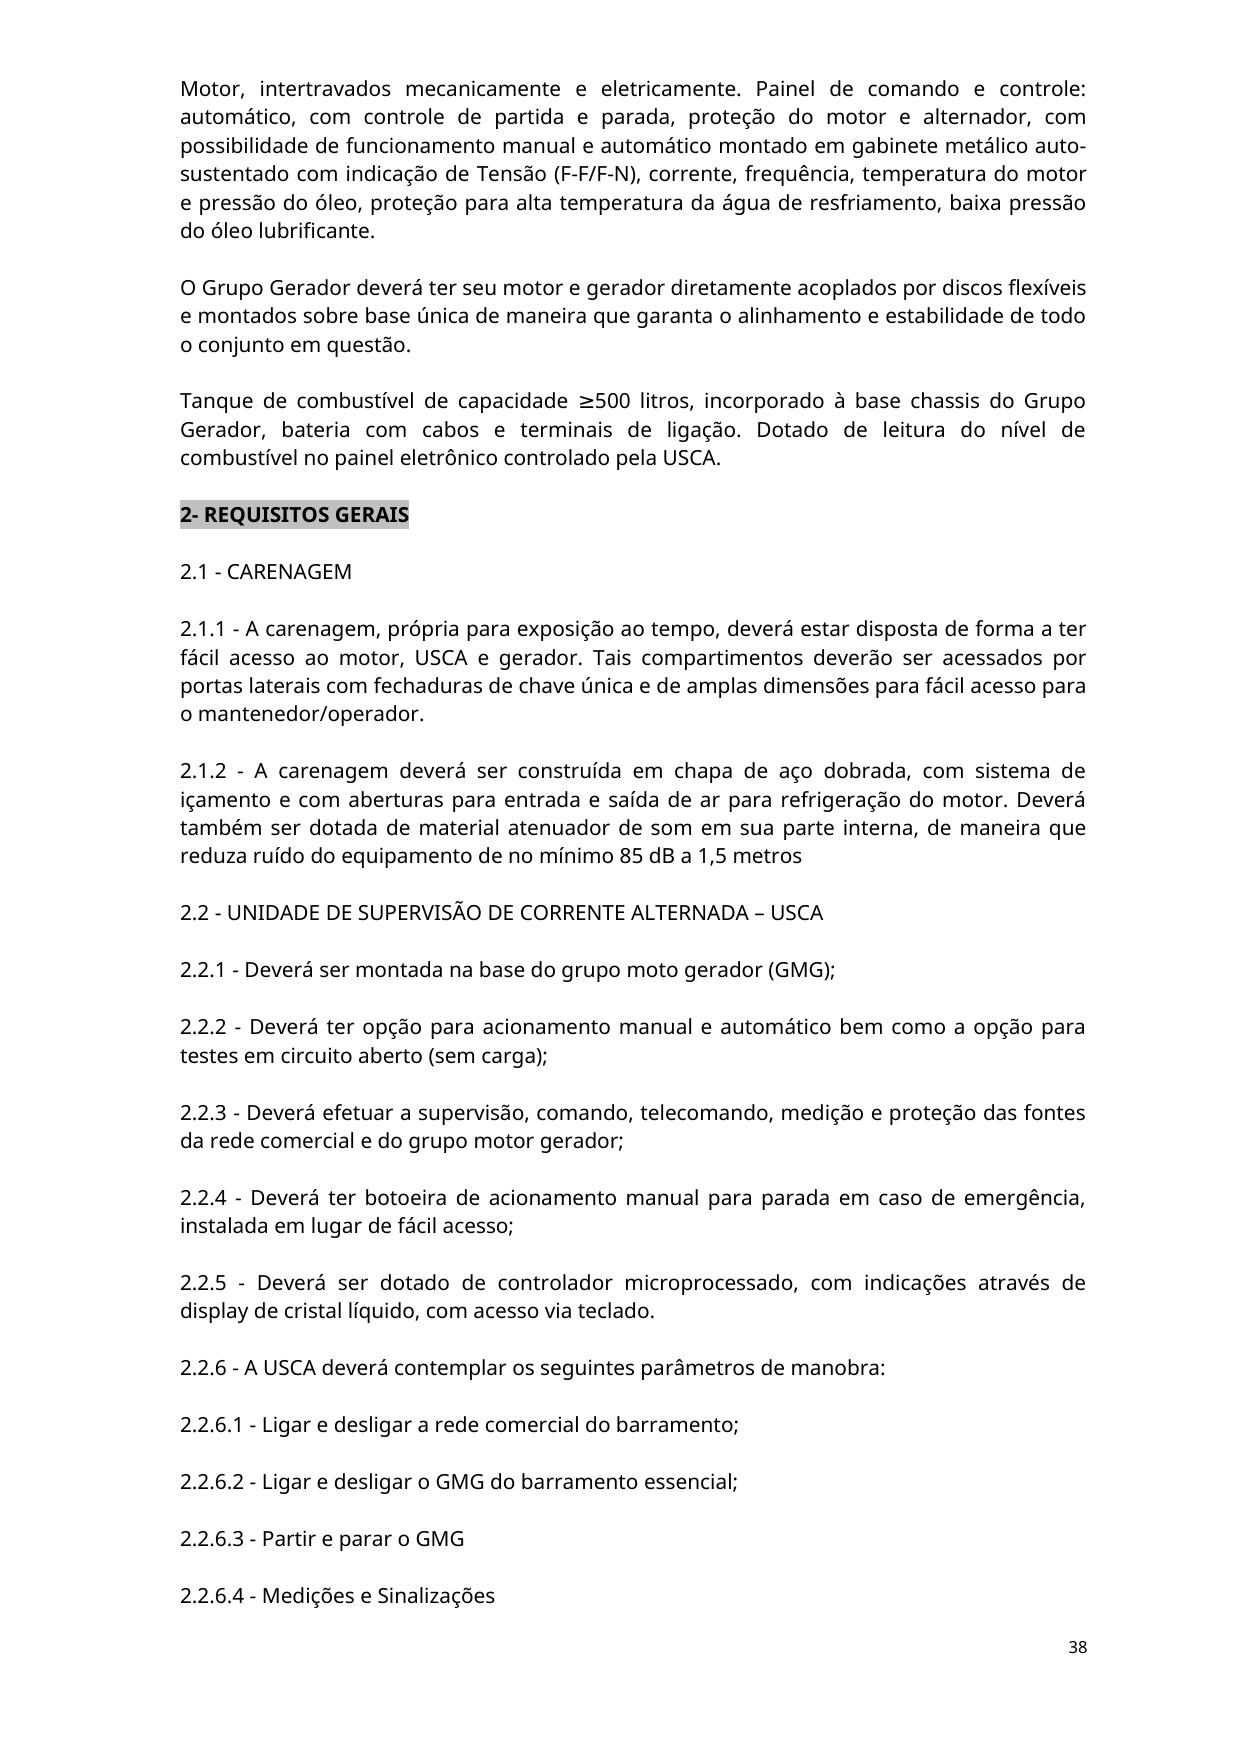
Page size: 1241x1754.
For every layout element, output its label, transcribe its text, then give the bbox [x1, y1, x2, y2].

text 2.1.2 - A carenagem deverá ser construída em chapa de aço dobrada, com sistema de içamento e com aberturas para entrada e saída de ar para refrigeração do motor. Deverá também ser dotada de material atenuador de som em sua parte interna, de maneira que reduza ruído do equipamento de no mínimo 85 dB a 1,5 metros [180, 756, 1087, 870]
text 2.2.2 - Deverá ter opção para acionamento manual e automático bem como a opção para testes em circuito aberto (sem carga); [180, 1012, 1087, 1069]
text O Grupo Gerador deverá ter seu motor e gerador diretamente acoplados por discos flexíveis e montados sobre base única de maneira que garanta o alinhamento e estabilidade de todo o conjunto em questão. [180, 273, 1087, 358]
text 2.2.6.4 - Medições e Sinalizações [180, 1581, 1087, 1609]
text 2.2.3 - Deverá efetuar a supervisão, comando, telecomando, medição e proteção das fontes da rede comercial e do grupo motor gerador; [180, 1098, 1087, 1154]
text 2.2.6 - A USCA deverá contemplar os seguintes parâmetros de manobra: [180, 1353, 1087, 1382]
text 2.1.1 - A carenagem, própria para exposição ao tempo, deverá estar disposta de forma a ter fácil acesso ao motor, USCA e gerador. Tais compartimentos deverão ser acessados por portas laterais com fechaduras de chave única e de amplas dimensões para fácil acesso para o mantenedor/operador. [180, 614, 1087, 728]
text 2.2.6.1 - Ligar e desligar a rede comercial do barramento; [180, 1410, 1087, 1439]
text Tanque de combustível de capacidade ≥500 litros, incorporado à base chassis do Grupo Gerador, bateria com cabos e terminais de ligação. Dotado de leitura do nível de combustível no painel eletrônico controlado pela USCA. [180, 387, 1087, 472]
text 2.2.1 - Deverá ser montada na base do grupo moto gerador (GMG); [180, 955, 1087, 984]
text 2- REQUISITOS GERAIS [180, 500, 1087, 529]
text 2.2.5 - Deverá ser dotado de controlador microprocessado, com indicações através de display de cristal líquido, com acesso via teclado. [180, 1268, 1087, 1325]
text 2.2 - UNIDADE DE SUPERVISÃO DE CORRENTE ALTERNADA – USCA [180, 898, 1087, 927]
text 2.2.6.3 - Partir e parar o GMG [180, 1524, 1087, 1553]
text 2.1 - CARENAGEM [180, 557, 1087, 586]
text 2.2.6.2 - Ligar e desligar o GMG do barramento essencial; [180, 1467, 1087, 1496]
text Motor, intertravados mecanicamente e eletricamente. Painel de comando e controle: automático, com controle de partida e parada, proteção do motor e alternador, com possibilidade de funcionamento manual e automático montado em gabinete metálico auto-sustentado com indicação de Tensão (F-F/F-N), corrente, frequência, temperatura do motor e pressão do óleo, proteção para alta temperatura da água de resfriamento, baixa pressão do óleo lubrificante. [180, 74, 1087, 244]
text 2.2.4 - Deverá ter botoeira de acionamento manual para parada em caso de emergência, instalada em lugar de fácil acesso; [180, 1183, 1087, 1240]
